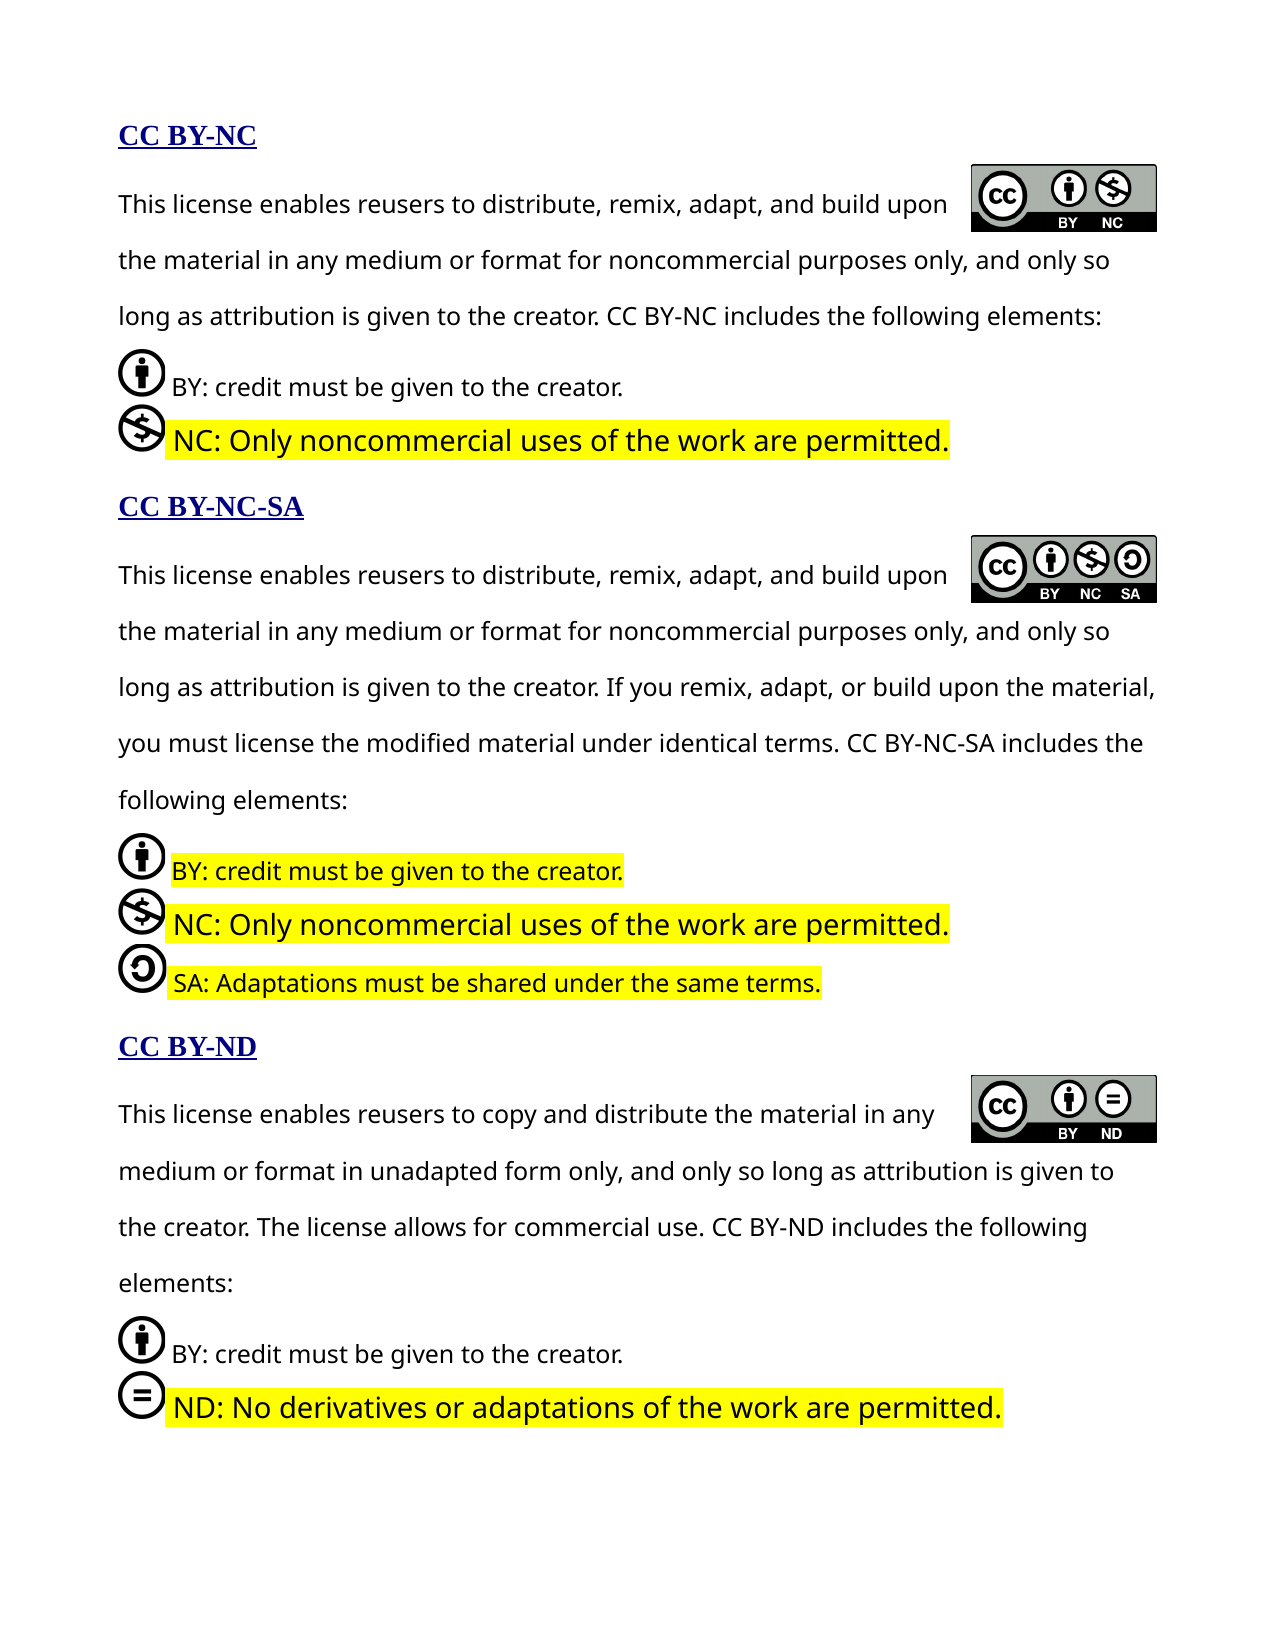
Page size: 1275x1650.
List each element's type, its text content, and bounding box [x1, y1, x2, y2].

text BY: credit must be given to the creator. NC: Only noncommercial uses of the work are permitted. [118, 347, 1157, 460]
picture [971, 535, 1157, 603]
picture [118, 944, 167, 993]
subtitle CC BY-NC [118, 118, 1157, 152]
subtitle CC BY-ND [118, 1029, 1157, 1062]
text BY: credit must be given to the creator. NC: Only noncommercial uses of the work are permitted. SA: Adaptations must be shared under the same terms. [118, 831, 1157, 1000]
text This license enables reusers to distribute, remix, adapt, and build upon the material in any medium or format for noncommercial purposes only, and only so long as attribution is given to the creator. If you remix, adapt, or build upon the material, you must license the modified material under identical terms. CC BY-NC-SA includes the following elements: [118, 535, 1157, 816]
text This license enables reusers to copy and distribute the material in any medium or format in unadapted form only, and only so long as attribution is given to the creator. The license allows for commercial use. CC BY-ND includes the following elements: [118, 1075, 1157, 1300]
picture [118, 349, 166, 397]
picture [118, 1371, 166, 1419]
picture [971, 1075, 1157, 1143]
picture [118, 1316, 166, 1364]
text BY: credit must be given to the creator. ND: No derivatives or adaptations of the work are permitted. [118, 1314, 1157, 1427]
picture [118, 833, 166, 880]
picture [118, 888, 166, 935]
subtitle CC BY-NC-SA [118, 489, 1157, 523]
picture [971, 164, 1157, 232]
picture [118, 404, 166, 452]
text This license enables reusers to distribute, remix, adapt, and build upon the material in any medium or format for noncommercial purposes only, and only so long as attribution is given to the creator. CC BY-NC includes the following elements: [118, 164, 1157, 333]
